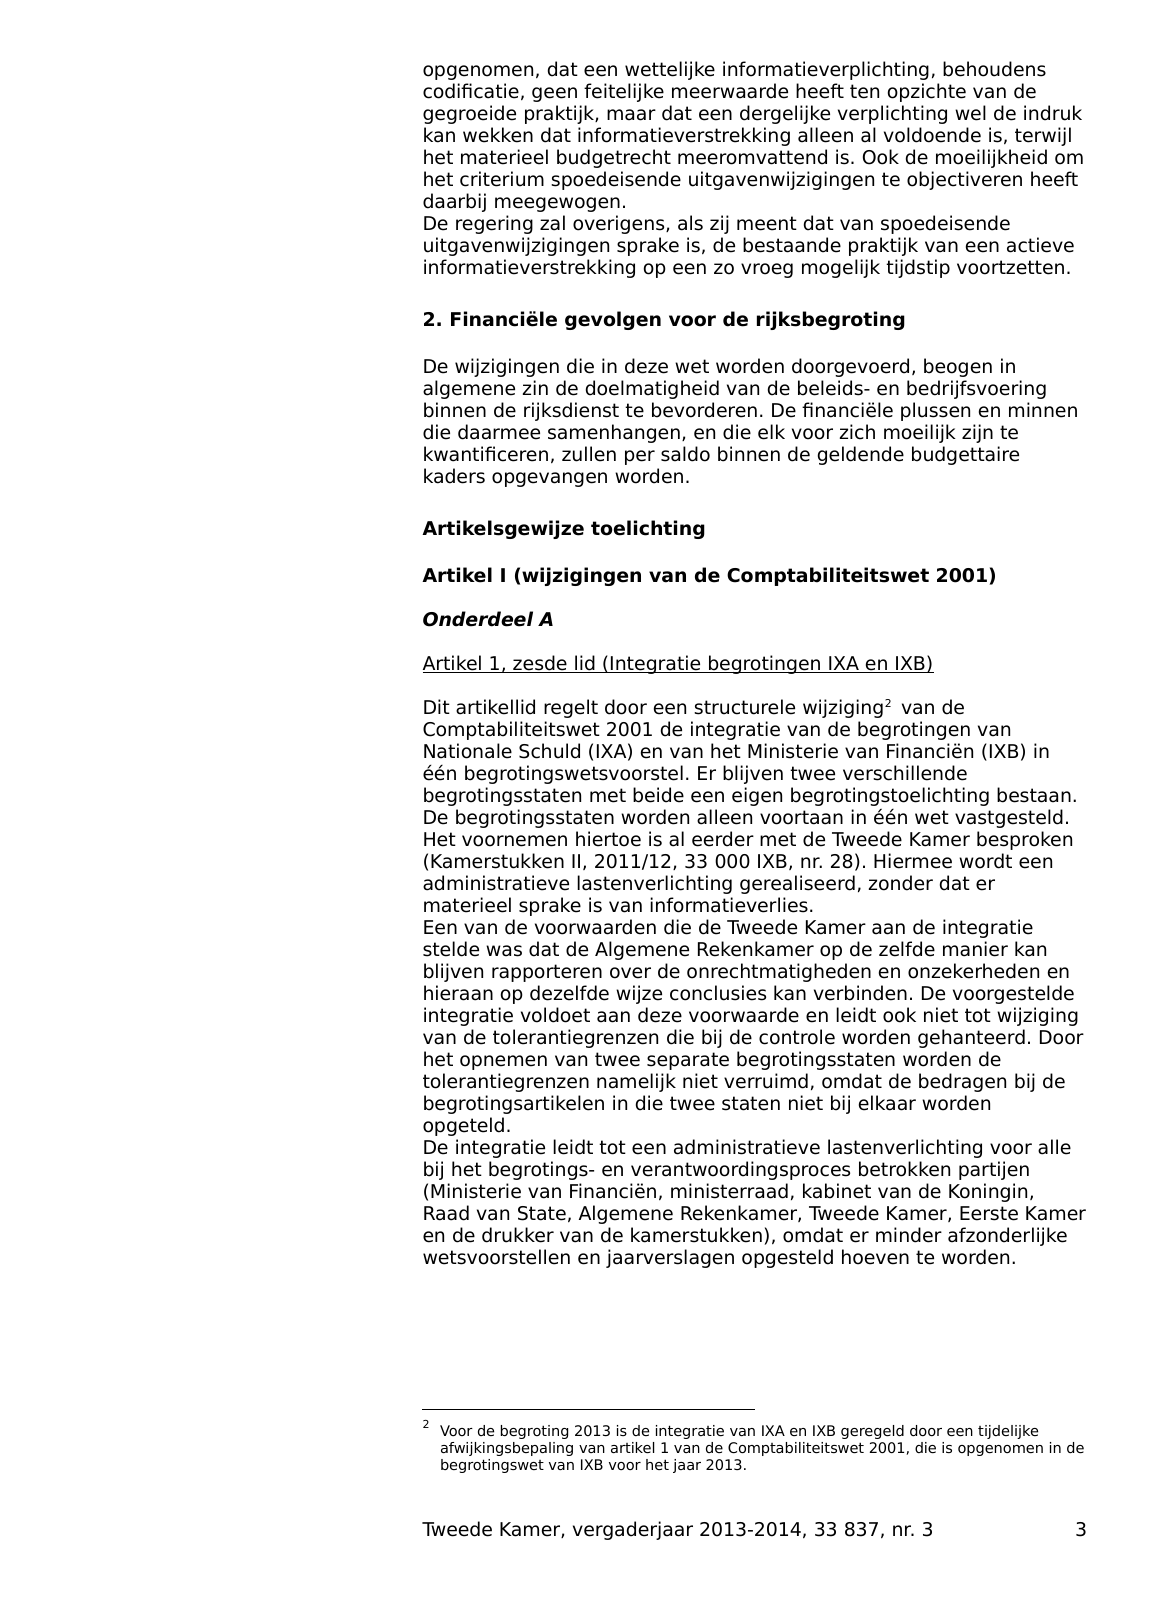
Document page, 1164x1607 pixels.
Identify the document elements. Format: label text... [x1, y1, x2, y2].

text Een van de voorwaarden die de Tweede Kamer aan de integratie stelde was dat de Algemene Rekenkamer op de zelfde manier kan blijven rapporteren over de onrechtmatigheden en onzekerheden en hieraan op dezelfde wijze conclusies kan verbinden. De voorgestelde integratie voldoet aan deze voorwaarde en leidt ook niet tot wijziging van de tolerantiegrenzen die bij de controle worden gehanteerd. Door het opnemen van twee separate begrotingsstaten worden de tolerantiegrenzen namelijk niet verruimd, omdat de bedragen bij de begrotingsartikelen in die twee staten niet bij elkaar worden opgeteld. [422, 917, 1087, 1137]
subtitle Artikelsgewijze toelichting [422, 518, 1087, 540]
text Voor de begroting 2013 is de integratie van IXA en IXB geregeld door een tijdelijke afwijkingsbepaling van artikel 1 van de Comptabiliteitswet 2001, die is opgenomen in de begrotingswet van IXB voor het jaar 2013. [422, 1418, 1087, 1474]
text De wijzigingen die in deze wet worden doorgevoerd, beogen in algemene zin de doelmatigheid van de beleids- en bedrijfsvoering binnen de rijksdienst te bevorderen. De financiële plussen en minnen die daarmee samenhangen, en die elk voor zich moeilijk zijn te kwantificeren, zullen per saldo binnen de geldende budgettaire kaders opgevangen worden. [422, 356, 1087, 488]
subtitle Artikel I (wijzigingen van de Comptabiliteitswet 2001) [422, 565, 1087, 587]
subtitle Onderdeel A [422, 609, 1087, 631]
text opgenomen, dat een wettelijke informatieverplichting, behoudens codificatie, geen feitelijke meerwaarde heeft ten opzichte van de gegroeide praktijk, maar dat een dergelijke verplichting wel de indruk kan wekken dat informatieverstrekking alleen al voldoende is, terwijl het materieel budgetrecht meeromvattend is. Ook de moeilijkheid om het criterium spoedeisende uitgavenwijzigingen te objectiveren heeft daarbij meegewogen. [422, 59, 1087, 213]
text De integratie leidt tot een administratieve lastenverlichting voor alle bij het begrotings- en verantwoordingsproces betrokken partijen (Ministerie van Financiën, ministerraad, kabinet van de Koningin, Raad van State, Algemene Rekenkamer, Tweede Kamer, Eerste Kamer en de drukker van de kamerstukken), omdat er minder afzonderlijke wetsvoorstellen en jaarverslagen opgesteld hoeven te worden. [422, 1137, 1087, 1269]
subtitle Artikel 1, zesde lid (Integratie begrotingen IXA en IXB) [422, 653, 1087, 675]
text De regering zal overigens, als zij meent dat van spoedeisende uitgavenwijzigingen sprake is, de bestaande praktijk van een actieve informatieverstrekking op een zo vroeg mogelijk tijdstip voortzetten. [422, 213, 1087, 279]
subtitle 2. Financiële gevolgen voor de rijksbegroting [422, 309, 1087, 331]
text Dit artikellid regelt door een structurele wijziging van de Comptabiliteitswet 2001 de integratie van de begrotingen van Nationale Schuld (IXA) en van het Ministerie van Financiën (IXB) in één begrotingswetsvoorstel. Er blijven twee verschillende begrotingsstaten met beide een eigen begrotingstoelichting bestaan. De begrotingsstaten worden alleen voortaan in één wet vastgesteld. Het voornemen hiertoe is al eerder met de Tweede Kamer besproken (Kamerstukken II, 2011/12, 33 000 IXB, nr. 28). Hiermee wordt een administratieve lastenverlichting gerealiseerd, zonder dat er materieel sprake is van informatieverlies. [422, 697, 1087, 917]
